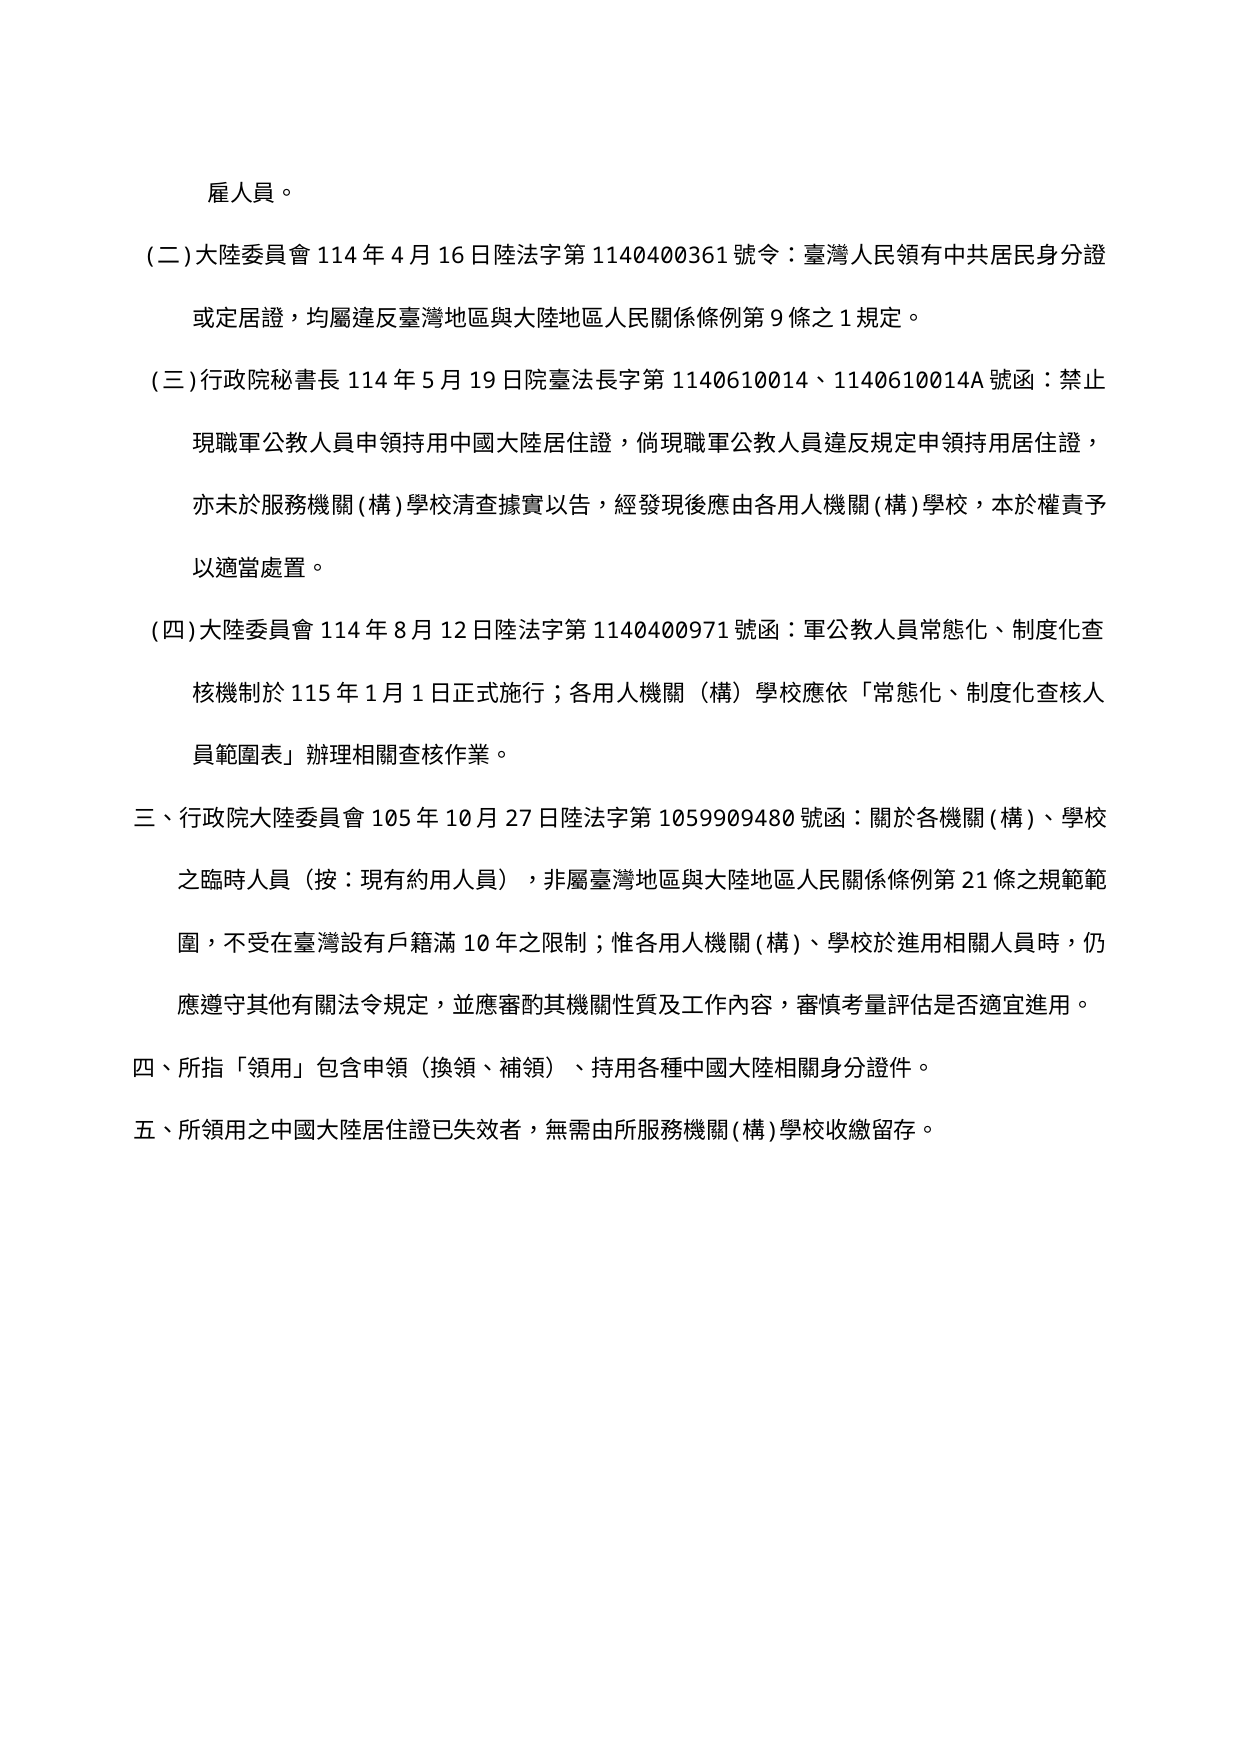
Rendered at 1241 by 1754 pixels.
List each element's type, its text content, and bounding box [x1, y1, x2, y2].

text 四、所指「領用」包含申領（換領、補領）、持用各種中國大陸相關身分證件。 [133, 1024, 1107, 1087]
text (二)大陸委員會114年4月16日陸法字第1140400361號令：臺灣人民領有中共居民身分證或定居證，均屬違反臺灣地區與大陸地區人民關係條例第9條之1規定。 [143, 212, 1107, 337]
text (四)大陸委員會114年8月12日陸法字第1140400971號函：軍公教人員常態化、制度化查核機制於115年1月1日正式施行；各用人機關（構）學校應依「常態化、制度化查核人員範圍表」辦理相關查核作業。 [148, 587, 1106, 774]
text 五、所領用之中國大陸居住證已失效者，無需由所服務機關(構)學校收繳留存。 [133, 1087, 1107, 1149]
text 三、行政院大陸委員會105年10月27日陸法字第1059909480號函：關於各機關(構)、學校之臨時人員（按：現有約用人員），非屬臺灣地區與大陸地區人民關係條例第21條之規範範圍，不受在臺灣設有戶籍滿10年之限制；惟各用人機關(構)、學校於進用相關人員時，仍應遵守其他有關法令規定，並應審酌其機關性質及工作內容，審慎考量評估是否適宜進用。 [133, 774, 1107, 1024]
text (三)行政院秘書長114年5月19日院臺法長字第1140610014、1140610014A號函：禁止現職軍公教人員申領持用中國大陸居住證，倘現職軍公教人員違反規定申領持用居住證，亦未於服務機關(構)學校清查據實以告，經發現後應由各用人機關(構)學校，本於權責予以適當處置。 [148, 337, 1107, 587]
text 雇人員。 [177, 149, 1107, 212]
